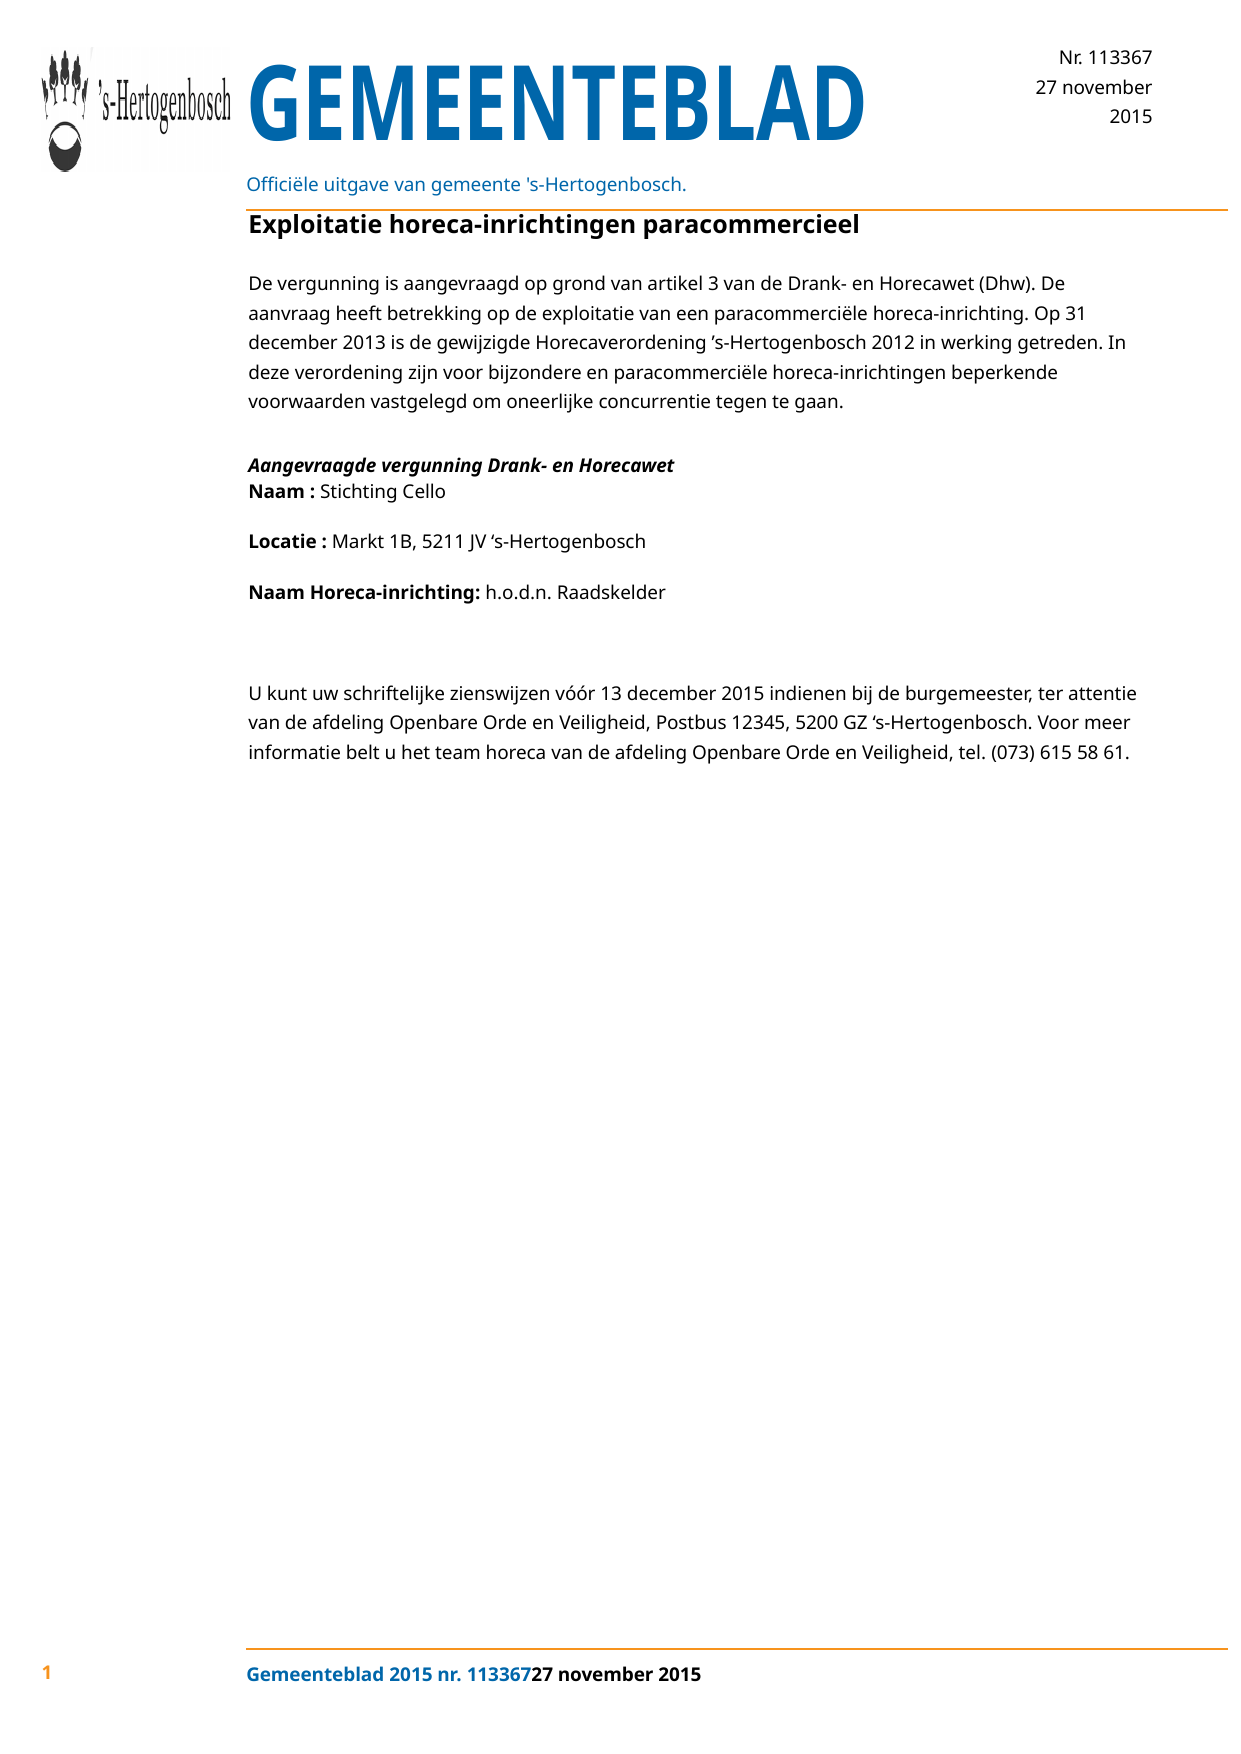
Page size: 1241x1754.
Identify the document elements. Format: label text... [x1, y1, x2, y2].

text Naam : Stichting Cello [248, 478, 1152, 504]
text Exploitatie horeca-inrichtingen paracommercieel [248, 211, 1152, 241]
text Naam Horeca-inrichting: h.o.d.n. Raadskelder [248, 579, 1152, 605]
text Locatie : Markt 1B, 5211 JV ‘s-Hertogenbosch [248, 529, 1152, 554]
picture [41, 47, 231, 172]
text U kunt uw schriftelijke zienswijzen vóór 13 december 2015 indienen bij de burgemeester, ter attentie van de afdeling Openbare Orde en Veiligheid, Postbus 12345, 5200 GZ ‘s-Hertogenbosch. Voor meer informatie belt u het team horeca van de afdeling Openbare Orde en Veiligheid, tel. (073) 615 58 61. [248, 680, 1152, 765]
text Aangevraagde vergunning Drank- en Horecawet [248, 453, 1152, 478]
text De vergunning is aangevraagd op grond van artikel 3 van de Drank- en Horecawet (Dhw). De aanvraag heeft betrekking op de exploitatie van een paracommerciële horeca-inrichting. Op 31 december 2013 is de gewijzigde Horecaverordening ’s-Hertogenbosch 2012 in werking getreden. In deze verordening zijn voor bijzondere en paracommerciële horeca-inrichtingen beperkende voorwaarden vastgelegd om oneerlijke concurrentie tegen te gaan. [248, 270, 1152, 414]
